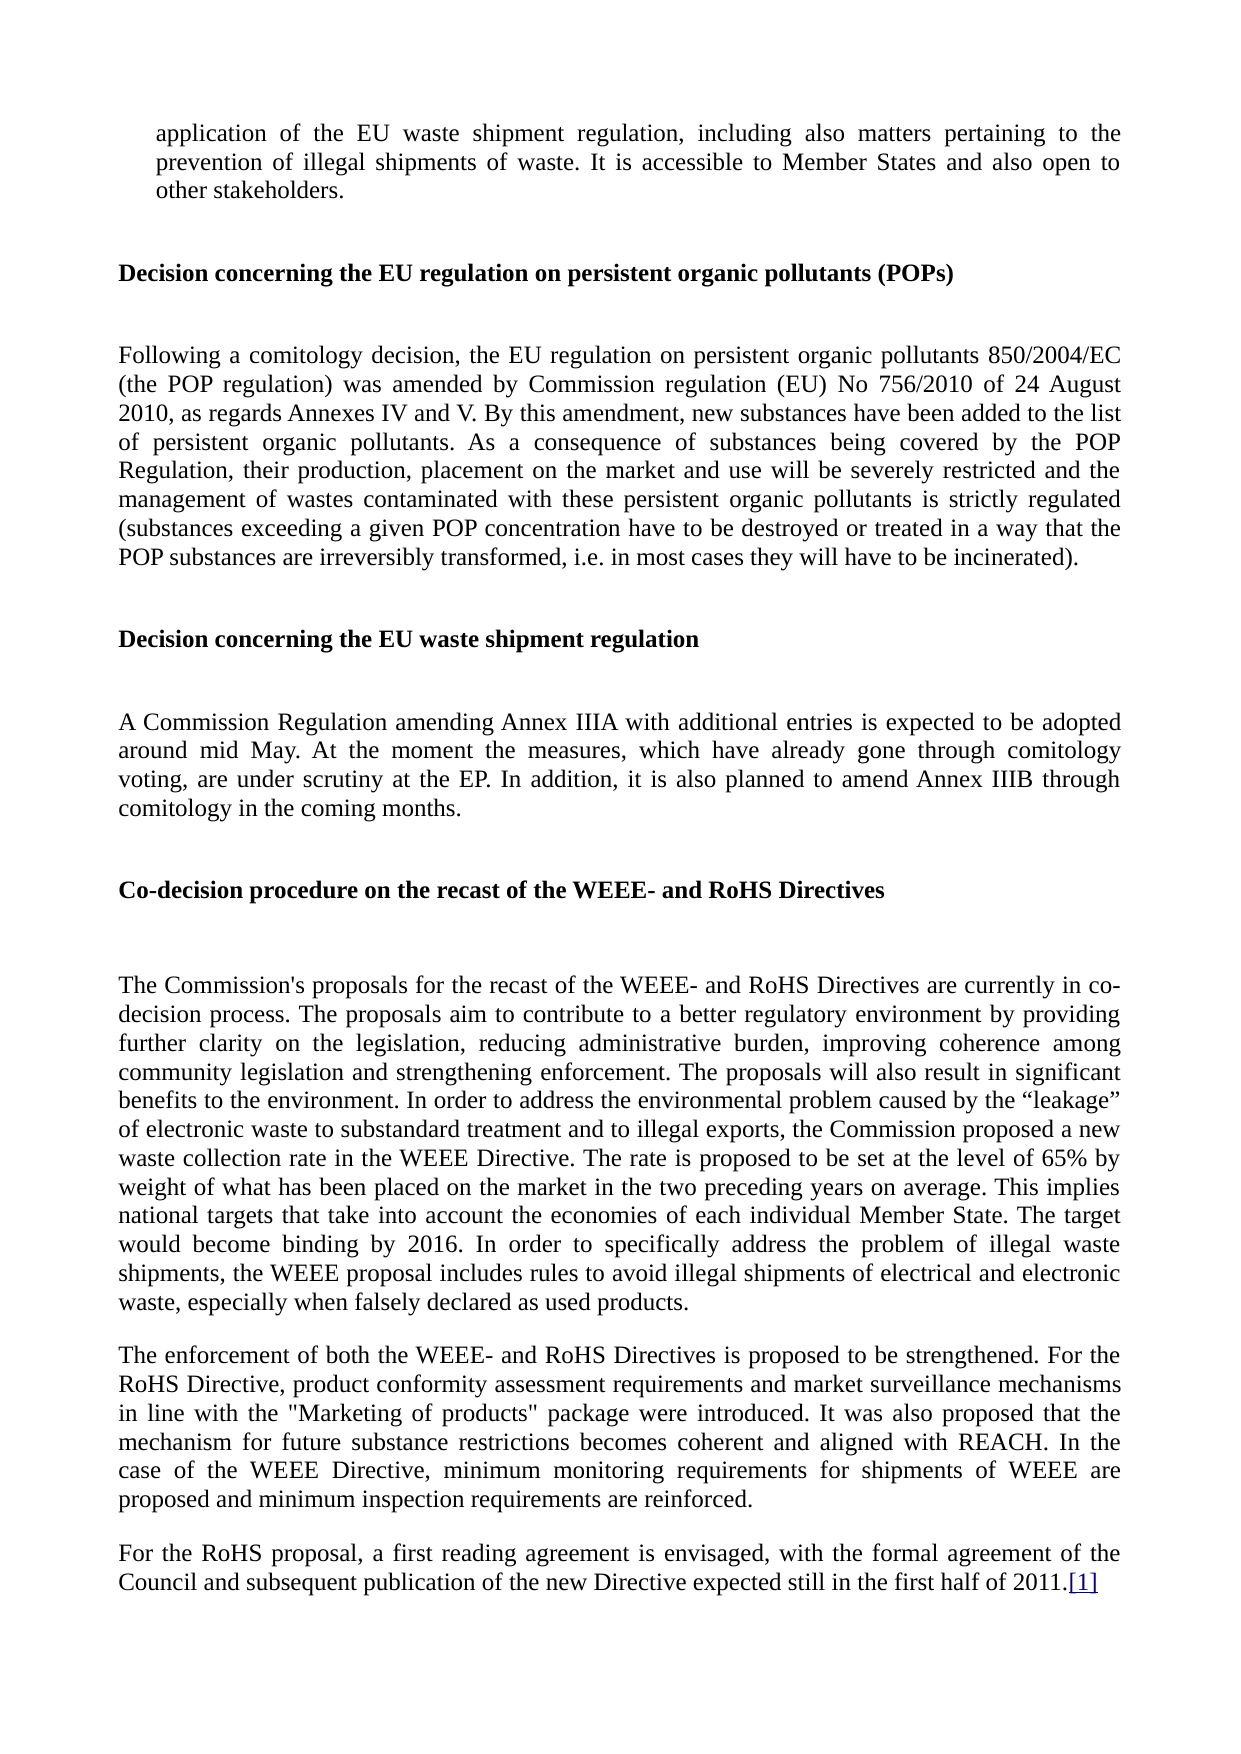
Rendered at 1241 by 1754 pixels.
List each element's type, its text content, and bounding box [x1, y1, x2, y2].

text The Commission's proposals for the recast of the WEEE- and RoHS Directives are currently in co-decision process. The proposals aim to contribute to a better regulatory environment by providing further clarity on the legislation, reducing administrative burden, improving coherence among community legislation and strengthening enforcement. The proposals will also result in significant benefits to the environment. In order to address the environmental problem caused by the “leakage” of electronic waste to substandard treatment and to illegal exports, the Commission proposed a new waste collection rate in the WEEE Directive. The rate is proposed to be set at the level of 65% by weight of what has been placed on the market in the two preceding years on average. This implies national targets that take into account the economies of each individual Member State. The target would become binding by 2016. In order to specifically address the problem of illegal waste shipments, the WEEE proposal includes rules to avoid illegal shipments of electrical and electronic waste, especially when falsely declared as used products. [118, 971, 1122, 1316]
text Decision concerning the EU waste shipment regulation [118, 624, 1122, 653]
text The enforcement of both the WEEE- and RoHS Directives is proposed to be strengthened. For the RoHS Directive, product conformity assessment requirements and market surveillance mechanisms in line with the "Marketing of products" package were introduced. It was also proposed that the mechanism for future substance restrictions becomes coherent and aligned with REACH. In the case of the WEEE Directive, minimum monitoring requirements for shipments of WEEE are proposed and minimum inspection requirements are reinforced. [118, 1341, 1122, 1513]
text Decision concerning the EU regulation on persistent organic pollutants (POPs) [118, 258, 1122, 287]
text Following a comitology decision, the EU regulation on persistent organic pollutants 850/2004/EC (the POP regulation) was amended by Commission regulation (EU) No 756/2010 of 24 August 2010, as regards Annexes IV and V. By this amendment, new substances have been added to the list of persistent organic pollutants. As a consequence of substances being covered by the POP Regulation, their production, placement on the market and use will be severely restricted and the management of wastes contaminated with these persistent organic pollutants is strictly regulated (substances exceeding a given POP concentration have to be destroyed or treated in a way that the POP substances are irreversibly transformed, i.e. in most cases they will have to be incinerated). [118, 341, 1122, 571]
text Co-decision procedure on the recast of the WEEE- and RoHS Directives [118, 876, 1122, 904]
text For the RoHS proposal, a first reading agreement is envisaged, with the formal agreement of the Council and subsequent publication of the new Directive expected still in the first half of 2011.[1] [118, 1538, 1122, 1596]
text A Commission Regulation amending Annex IIIA with additional entries is expected to be adopted around mid May. At the moment the measures, which have already gone through comitology voting, are under scrutiny at the EP. In addition, it is also planned to amend Annex IIIB through comitology in the coming months. [118, 707, 1122, 822]
text application of the EU waste shipment regulation, including also matters pertaining to the prevention of illegal shipments of waste. It is accessible to Member States and also open to other stakeholders. [118, 118, 1122, 204]
